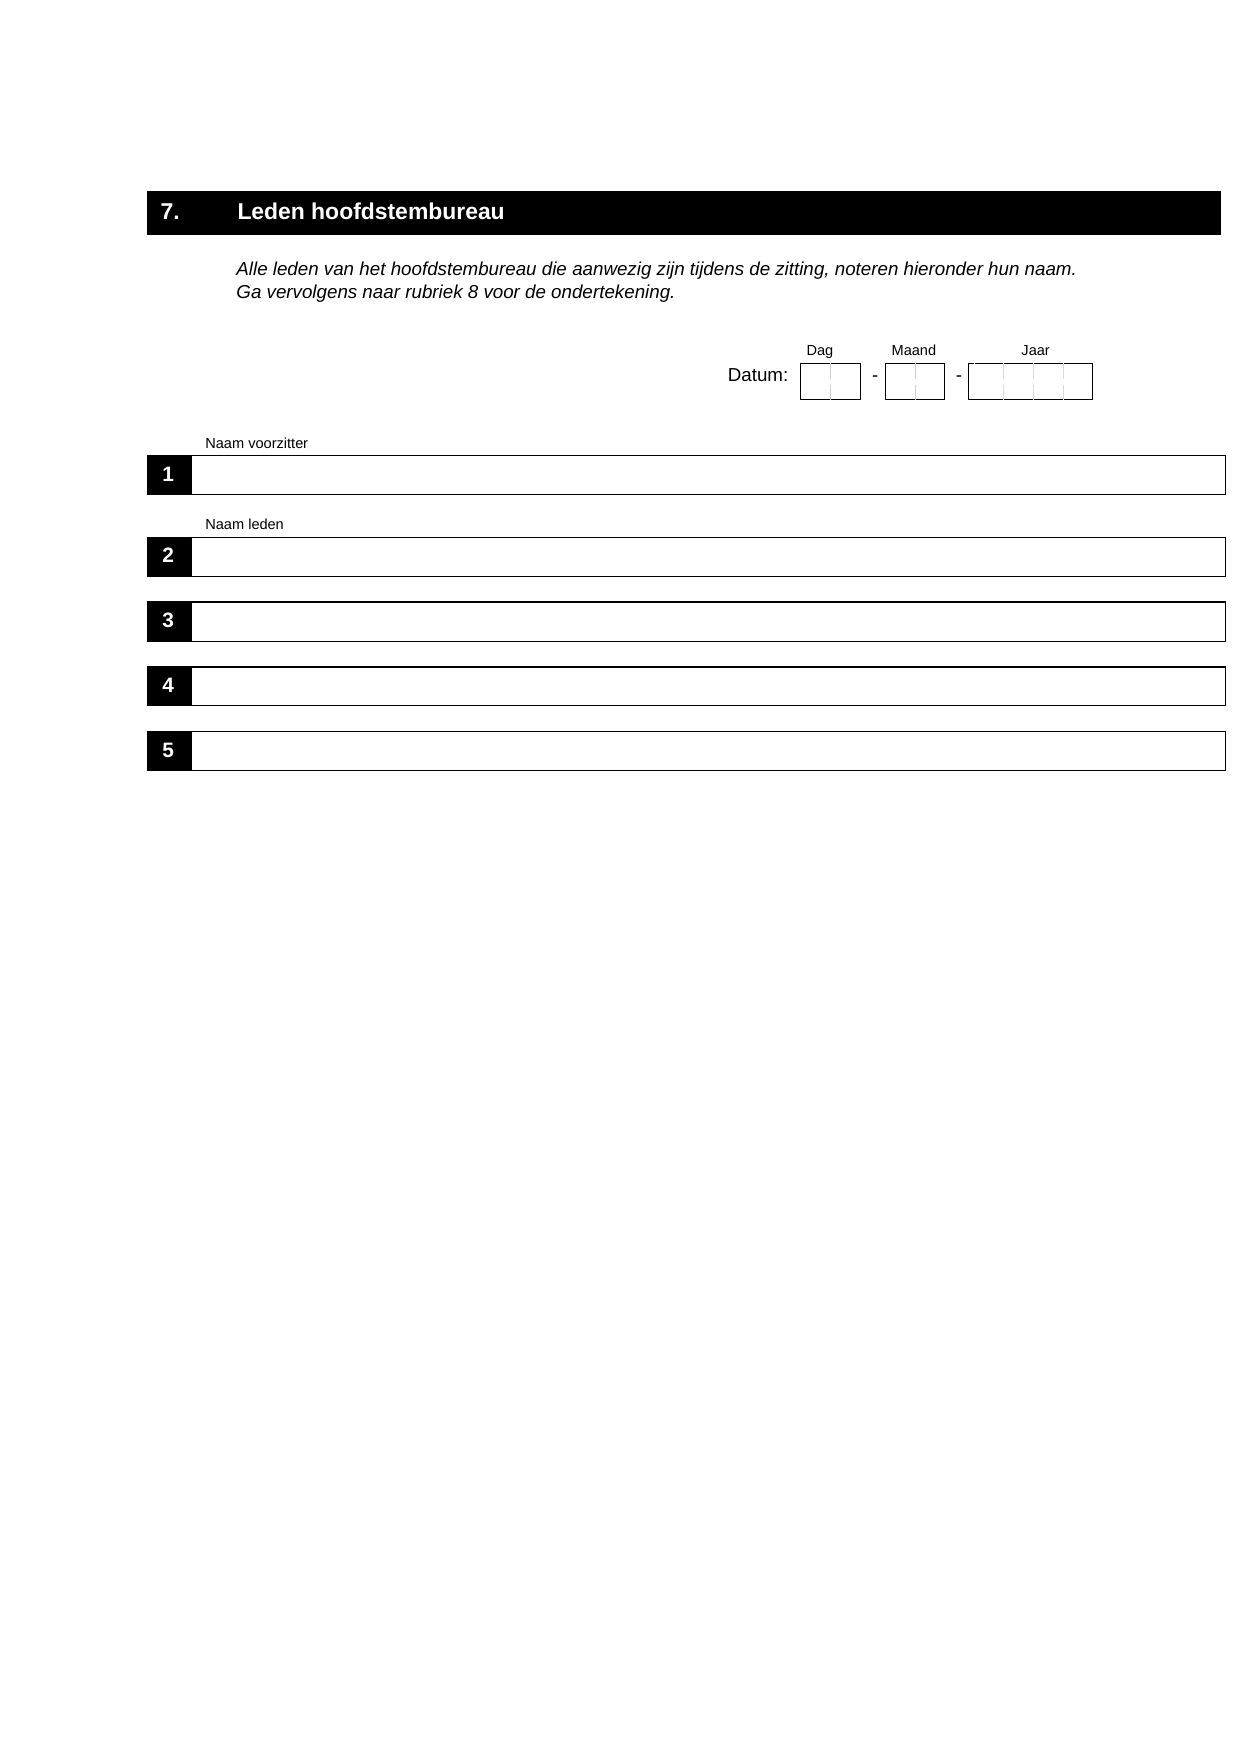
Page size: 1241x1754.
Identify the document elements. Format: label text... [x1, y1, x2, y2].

table_cell [192, 538, 1225, 576]
table_header [861, 326, 885, 363]
table_header [192, 603, 1225, 641]
table_cell 2 [148, 538, 191, 576]
table_cell [1004, 364, 1033, 399]
table_cell 1 [148, 456, 191, 494]
table_cell [1034, 364, 1063, 399]
table_cell - [945, 364, 968, 399]
table_cell Datum:_ [22, 364, 800, 399]
table_cell [801, 364, 830, 399]
table_header Maand [886, 326, 944, 363]
table_cell [915, 364, 944, 399]
table_header [148, 516, 191, 537]
table_cell [830, 364, 860, 399]
table_header [148, 434, 191, 455]
table_header Dag [801, 326, 860, 363]
table_cell - [861, 364, 885, 399]
table_header [945, 326, 974, 363]
table_header Naam leden [192, 516, 1225, 537]
table_cell [886, 364, 915, 399]
table_cell [1063, 364, 1092, 399]
table_header 3 [148, 603, 191, 641]
table_header [22, 326, 800, 363]
table_cell [192, 456, 1225, 494]
table_header Leden hoofdstembureau [148, 192, 1220, 234]
table_header [192, 732, 1225, 770]
table_header [192, 668, 1225, 705]
table_header 4 [148, 668, 191, 705]
table_header Jaar [975, 326, 1092, 363]
table_header 5 [148, 732, 191, 770]
table_cell [969, 364, 1004, 399]
table_header Naam voorzitter [192, 434, 1225, 455]
text Alle leden van het hoofdstembureau die aanwezig zijn tijdens de zitting, noteren hieronder hun naam. Ga vervolgens naar rubriek 8 voor de ondertekening. [236, 256, 1093, 302]
